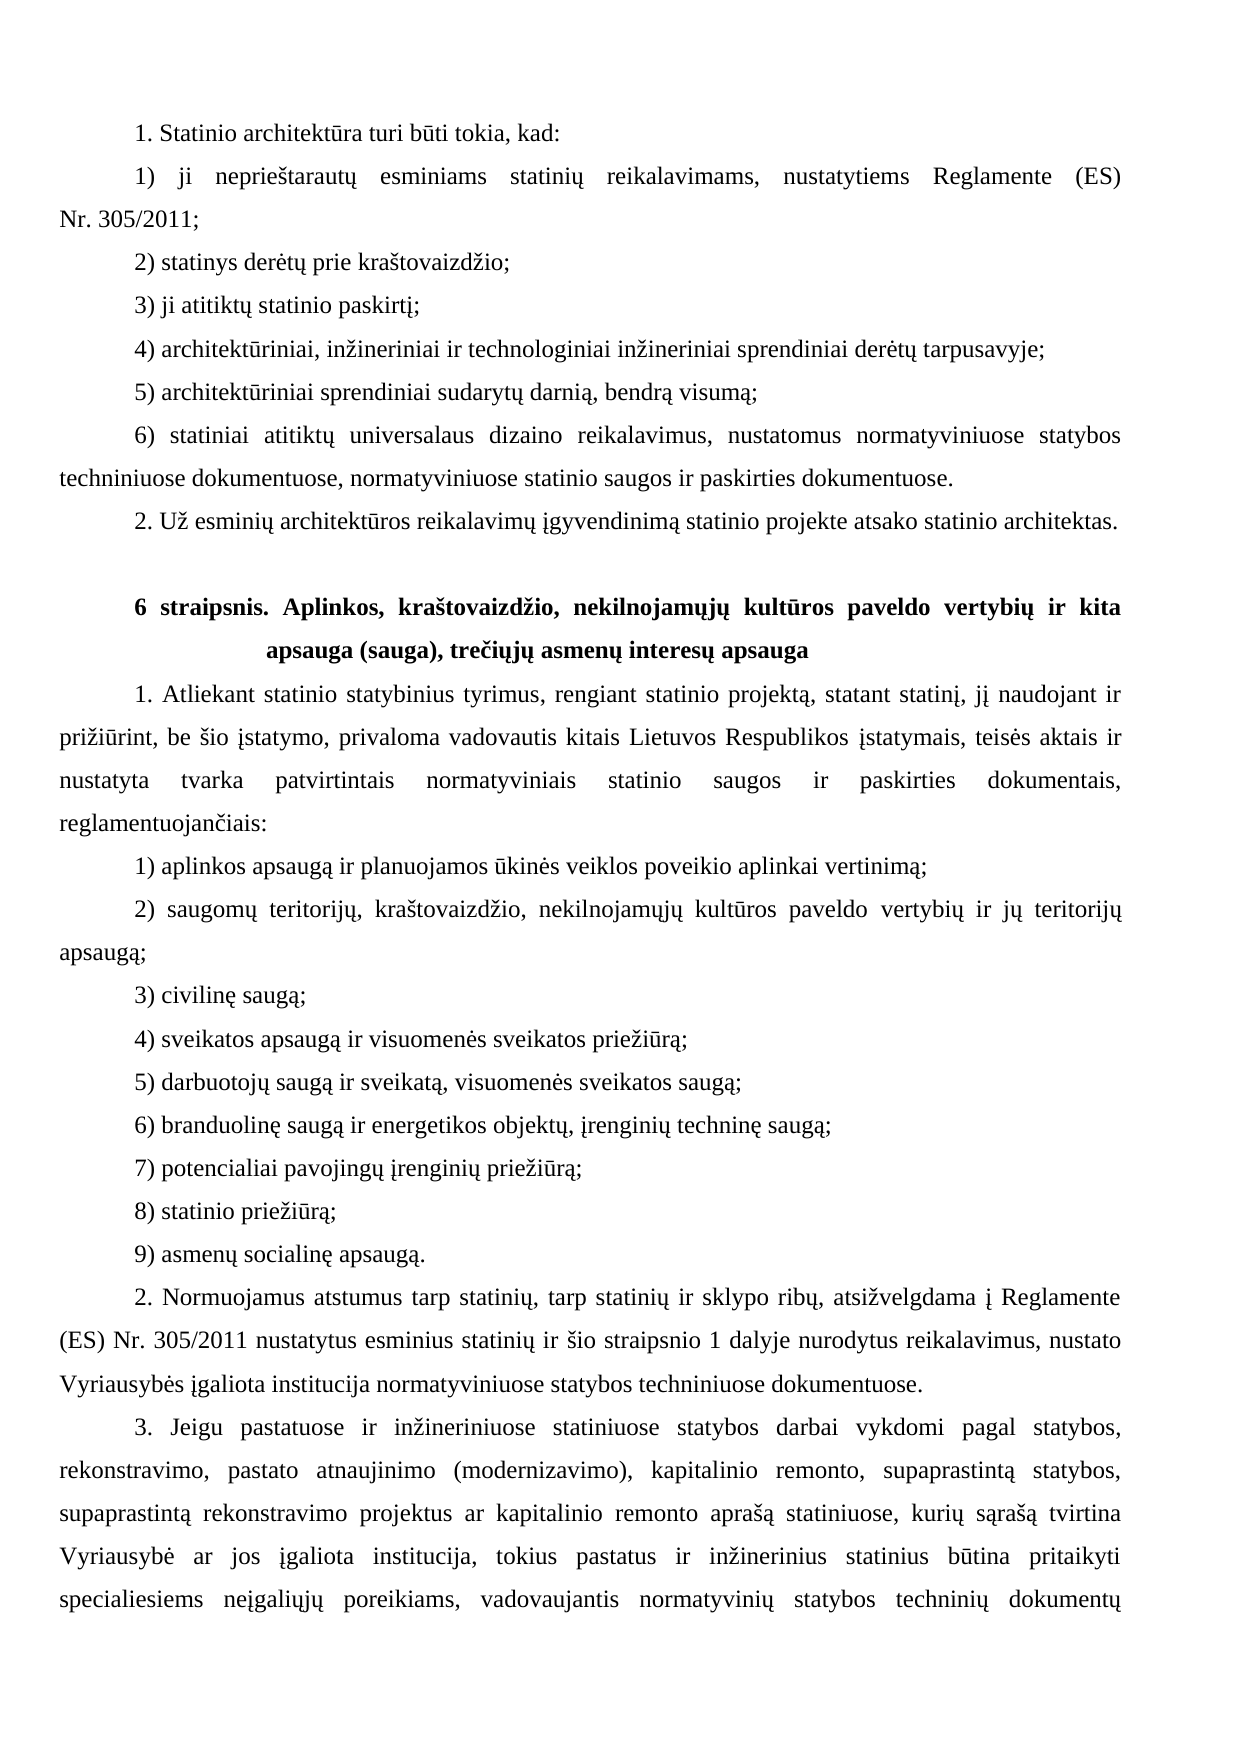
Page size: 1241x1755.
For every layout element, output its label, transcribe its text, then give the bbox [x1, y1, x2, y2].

text 1) aplinkos apsaugą ir planuojamos ūkinės veiklos poveikio aplinkai vertinimą; [59, 851, 1122, 880]
text 2) statinys derėtų prie kraštovaizdžio; [59, 247, 1122, 276]
text 3) ji atitiktų statinio paskirtį; [59, 291, 1122, 319]
text 6) statiniai atitiktų universalaus dizaino reikalavimus, nustatomus normatyviniuose statybos techniniuose dokumentuose, normatyviniuose statinio saugos ir paskirties dokumentuose. [59, 420, 1122, 492]
text 9) asmenų socialinę apsaugą. [59, 1239, 1122, 1268]
text 1. Atliekant statinio statybinius tyrimus, rengiant statinio projektą, statant statinį, jį naudojant ir prižiūrint, be šio įstatymo, privaloma vadovautis kitais Lietuvos Respublikos įstatymais, teisės aktais ir nustatyta tvarka patvirtintais normatyviniais statinio saugos ir paskirties dokumentais, reglamentuojančiais: [59, 679, 1122, 837]
text 7) potencialiai pavojingų įrenginių priežiūrą; [59, 1153, 1122, 1182]
text 4) architektūriniai, inžineriniai ir technologiniai inžineriniai sprendiniai derėtų tarpusavyje; [59, 334, 1122, 362]
text 4) sveikatos apsaugą ir visuomenės sveikatos priežiūrą; [59, 1024, 1122, 1052]
text 8) statinio priežiūrą; [59, 1196, 1122, 1225]
text 2) saugomų teritorijų, kraštovaizdžio, nekilnojamųjų kultūros paveldo vertybių ir jų teritorijų apsaugą; [59, 894, 1122, 966]
text 2. Už esminių architektūros reikalavimų įgyvendinimą statinio projekte atsako statinio architektas. [59, 506, 1122, 535]
text 1) ji neprieštarautų esminiams statinių reikalavimams, nustatytiems Reglamente (ES) Nr. 305/2011; [59, 161, 1122, 233]
text 1. Statinio architektūra turi būti tokia, kad: [59, 118, 1122, 147]
text 2. Normuojamus atstumus tarp statinių, tarp statinių ir sklypo ribų, atsižvelgdama į Reglamente (ES) Nr. 305/2011 nustatytus esminius statinių ir šio straipsnio 1 dalyje nurodytus reikalavimus, nustato Vyriausybės įgaliota institucija normatyviniuose statybos techniniuose dokumentuose. [59, 1282, 1122, 1397]
text 3. Jeigu pastatuose ir inžineriniuose statiniuose statybos darbai vykdomi pagal statybos, rekonstravimo, pastato atnaujinimo (modernizavimo), kapitalinio remonto, supaprastintą statybos, supaprastintą rekonstravimo projektus ar kapitalinio remonto aprašą statiniuose, kurių sąrašą tvirtina Vyriausybė ar jos įgaliota institucija, tokius pastatus ir inžinerinius statinius būtina pritaikyti specialiesiems neįgaliųjų poreikiams, vadovaujantis normatyvinių statybos techninių dokumentų [59, 1412, 1122, 1613]
text 6 straipsnis. Aplinkos, kraštovaizdžio, nekilnojamųjų kultūros paveldo vertybių ir kita apsauga (sauga), trečiųjų asmenų interesų apsauga [134, 592, 1122, 664]
text 6) branduolinę saugą ir energetikos objektų, įrenginių techninę saugą; [59, 1110, 1122, 1139]
text 5) darbuotojų saugą ir sveikatą, visuomenės sveikatos saugą; [59, 1067, 1122, 1096]
text 3) civilinę saugą; [59, 981, 1122, 1009]
text 5) architektūriniai sprendiniai sudarytų darnią, bendrą visumą; [59, 377, 1122, 406]
